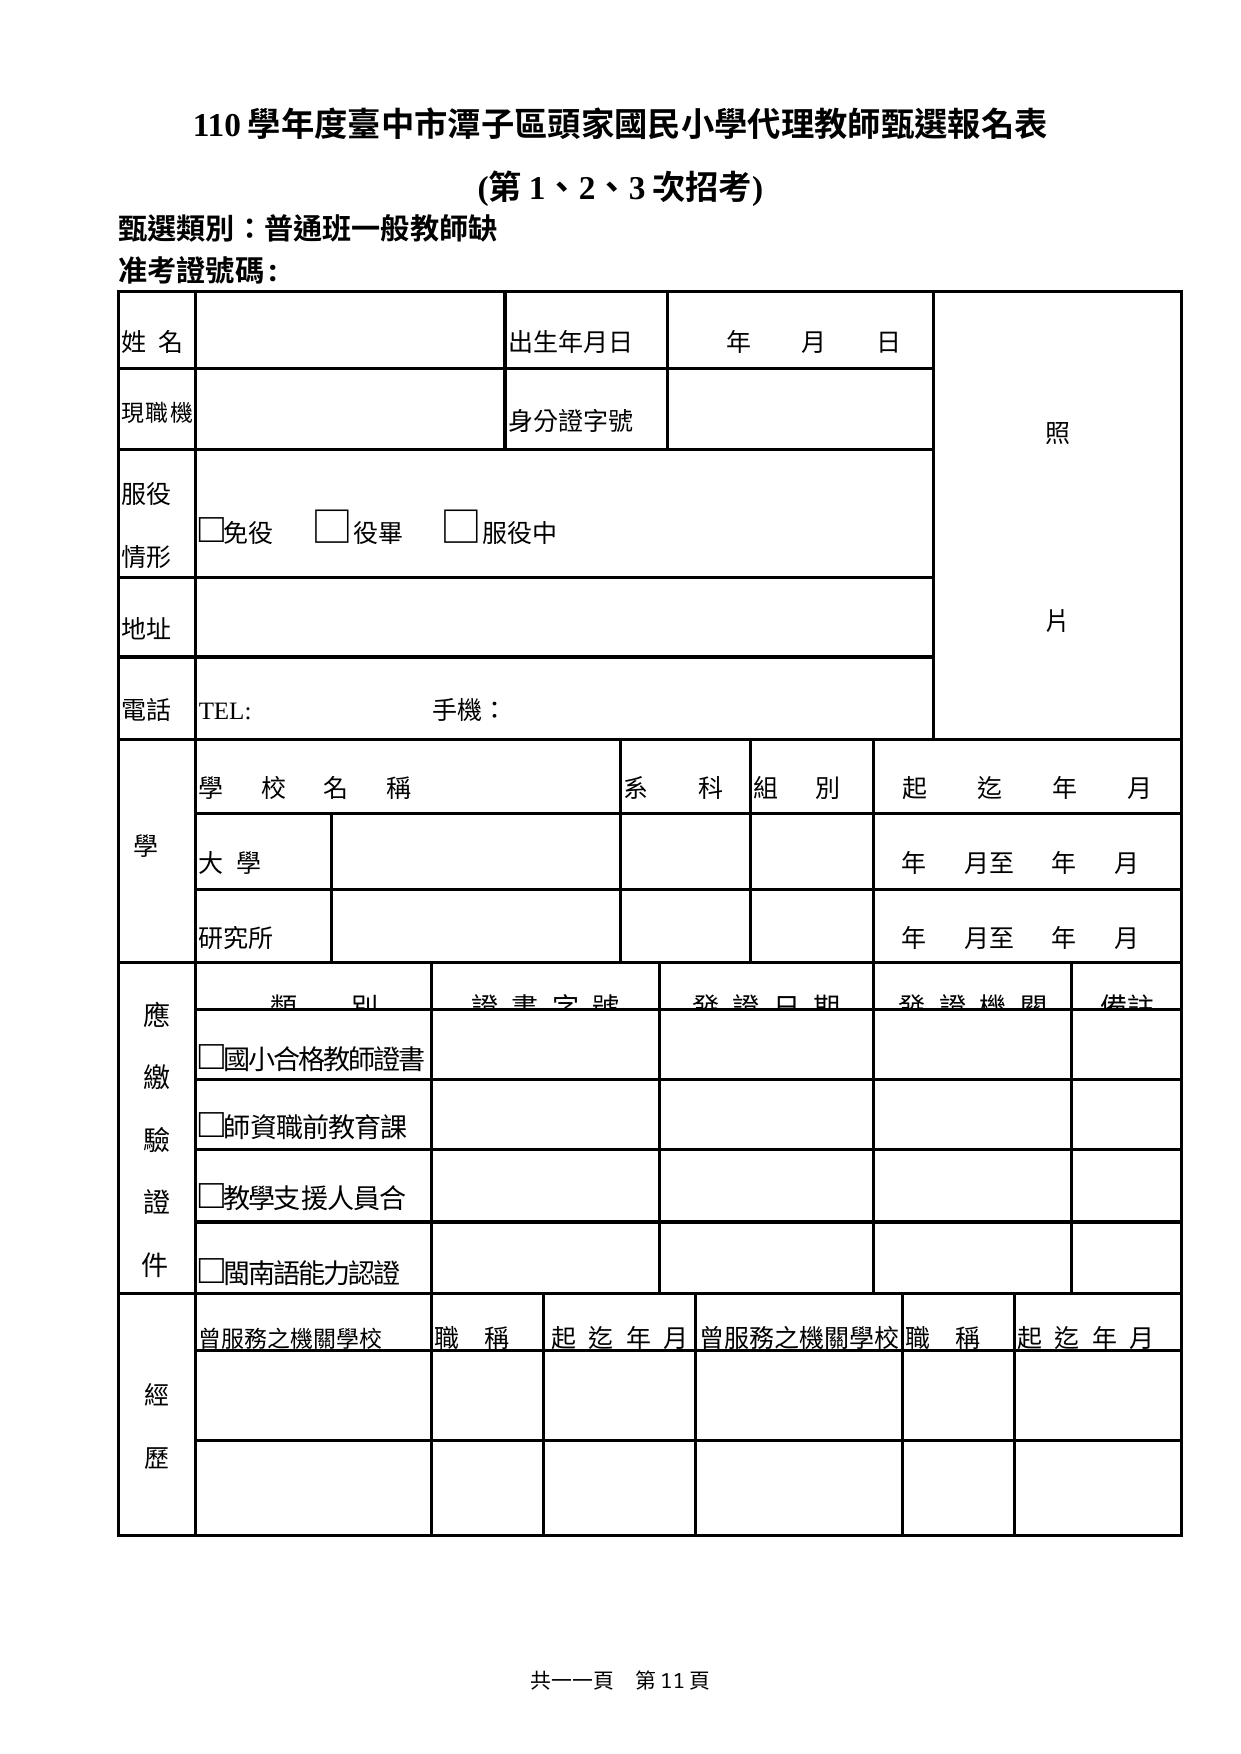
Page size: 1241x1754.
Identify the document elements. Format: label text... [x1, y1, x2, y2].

table_cell 職 稱 [433, 1295, 542, 1349]
table_cell [875, 1011, 1070, 1078]
table_cell [875, 1151, 1070, 1220]
table_cell 年 月至 年 月 [875, 815, 1180, 888]
table_header 照 片 [935, 293, 1180, 737]
table_cell 地址 [120, 579, 194, 655]
table_cell 起 迄 年 月 [1016, 1295, 1180, 1349]
table_cell 備註 [1073, 964, 1180, 1008]
table_cell [661, 1081, 872, 1148]
table_cell [433, 1224, 658, 1292]
table_cell [904, 1442, 1013, 1534]
table_cell [197, 1442, 430, 1534]
table_cell [1016, 1442, 1180, 1534]
table_cell 組 別 [752, 741, 872, 812]
table_cell [433, 1011, 658, 1078]
table_cell [622, 815, 749, 888]
table_cell [752, 815, 872, 888]
table_cell [1073, 1151, 1180, 1220]
table_header 出生年月日 [507, 293, 666, 367]
table_cell [197, 1352, 430, 1438]
text 甄選類別：普通班一般教師缺 [118, 206, 1122, 248]
table_cell [1016, 1352, 1180, 1438]
table_cell □國小合格教師證書 [197, 1011, 430, 1078]
table_cell 年 月至 年 月 [875, 891, 1180, 961]
text (第1、2、3次招考) [118, 143, 1122, 206]
table_cell □免役 □役畢 □服役中 [197, 451, 932, 576]
table_cell [545, 1352, 694, 1438]
table_cell 發 證 日 期 [661, 964, 872, 1008]
table_cell 身分證字號 [507, 370, 666, 448]
table_cell 服役情形 [120, 451, 194, 576]
table_cell [875, 1081, 1070, 1148]
table_cell [697, 1442, 901, 1534]
table_cell 應 繳 驗 證 件 [120, 964, 194, 1292]
table_cell [433, 1151, 658, 1220]
table_cell □閩南語能力認證 [197, 1224, 430, 1292]
table_cell [333, 891, 619, 961]
table_cell [661, 1011, 872, 1078]
table_cell 學 校 名 稱 [197, 741, 619, 812]
table_cell [904, 1352, 1013, 1438]
table_cell [697, 1352, 901, 1438]
table_cell [1073, 1011, 1180, 1078]
table_cell [669, 370, 932, 448]
table_cell 經 歷 [120, 1295, 194, 1534]
table_cell [433, 1081, 658, 1148]
text 110學年度臺中市潭子區頭家國民小學代理教師甄選報名表 [118, 81, 1122, 143]
table_cell 起 迄 年 月 [545, 1295, 694, 1349]
table_cell □教學支援人員合格證書 [197, 1151, 430, 1220]
table_cell [197, 370, 503, 448]
table_cell [333, 815, 619, 888]
table_cell 研究所 [197, 891, 330, 961]
table_cell [433, 1442, 542, 1534]
table_cell [545, 1442, 694, 1534]
table_cell [1073, 1224, 1180, 1292]
table_cell [197, 579, 932, 655]
table_cell 現職機關學校 [120, 370, 194, 448]
table_cell 證 書 字 號 [433, 964, 658, 1008]
table_header [197, 293, 503, 367]
table_cell 曾服務之機關學校 [697, 1295, 901, 1349]
table_cell 電話 [120, 659, 194, 737]
table_cell 系 科 [622, 741, 749, 812]
table_cell [433, 1352, 542, 1438]
table_cell 職 稱 [904, 1295, 1013, 1349]
table_cell □師資職前教育課程修畢證明書 [197, 1081, 430, 1148]
table_cell 發 證 機 關 [875, 964, 1070, 1008]
table_cell [661, 1224, 872, 1292]
table_cell [661, 1151, 872, 1220]
table_header 姓 名 [120, 293, 194, 367]
table_cell [752, 891, 872, 961]
table_cell 大 學 [197, 815, 330, 888]
table_cell 起 迄 年 月 [875, 741, 1180, 812]
table_cell 曾服務之機關學校 [197, 1295, 430, 1349]
table_cell 類 別 [197, 964, 430, 1008]
text 准考證號碼: [118, 248, 1122, 290]
table_header 年 月 日 [669, 293, 932, 367]
table_cell [875, 1224, 1070, 1292]
table_cell 學 歷 [120, 741, 194, 961]
table_cell TEL: 手機： [197, 659, 932, 737]
table_cell [1073, 1081, 1180, 1148]
table_cell [622, 891, 749, 961]
